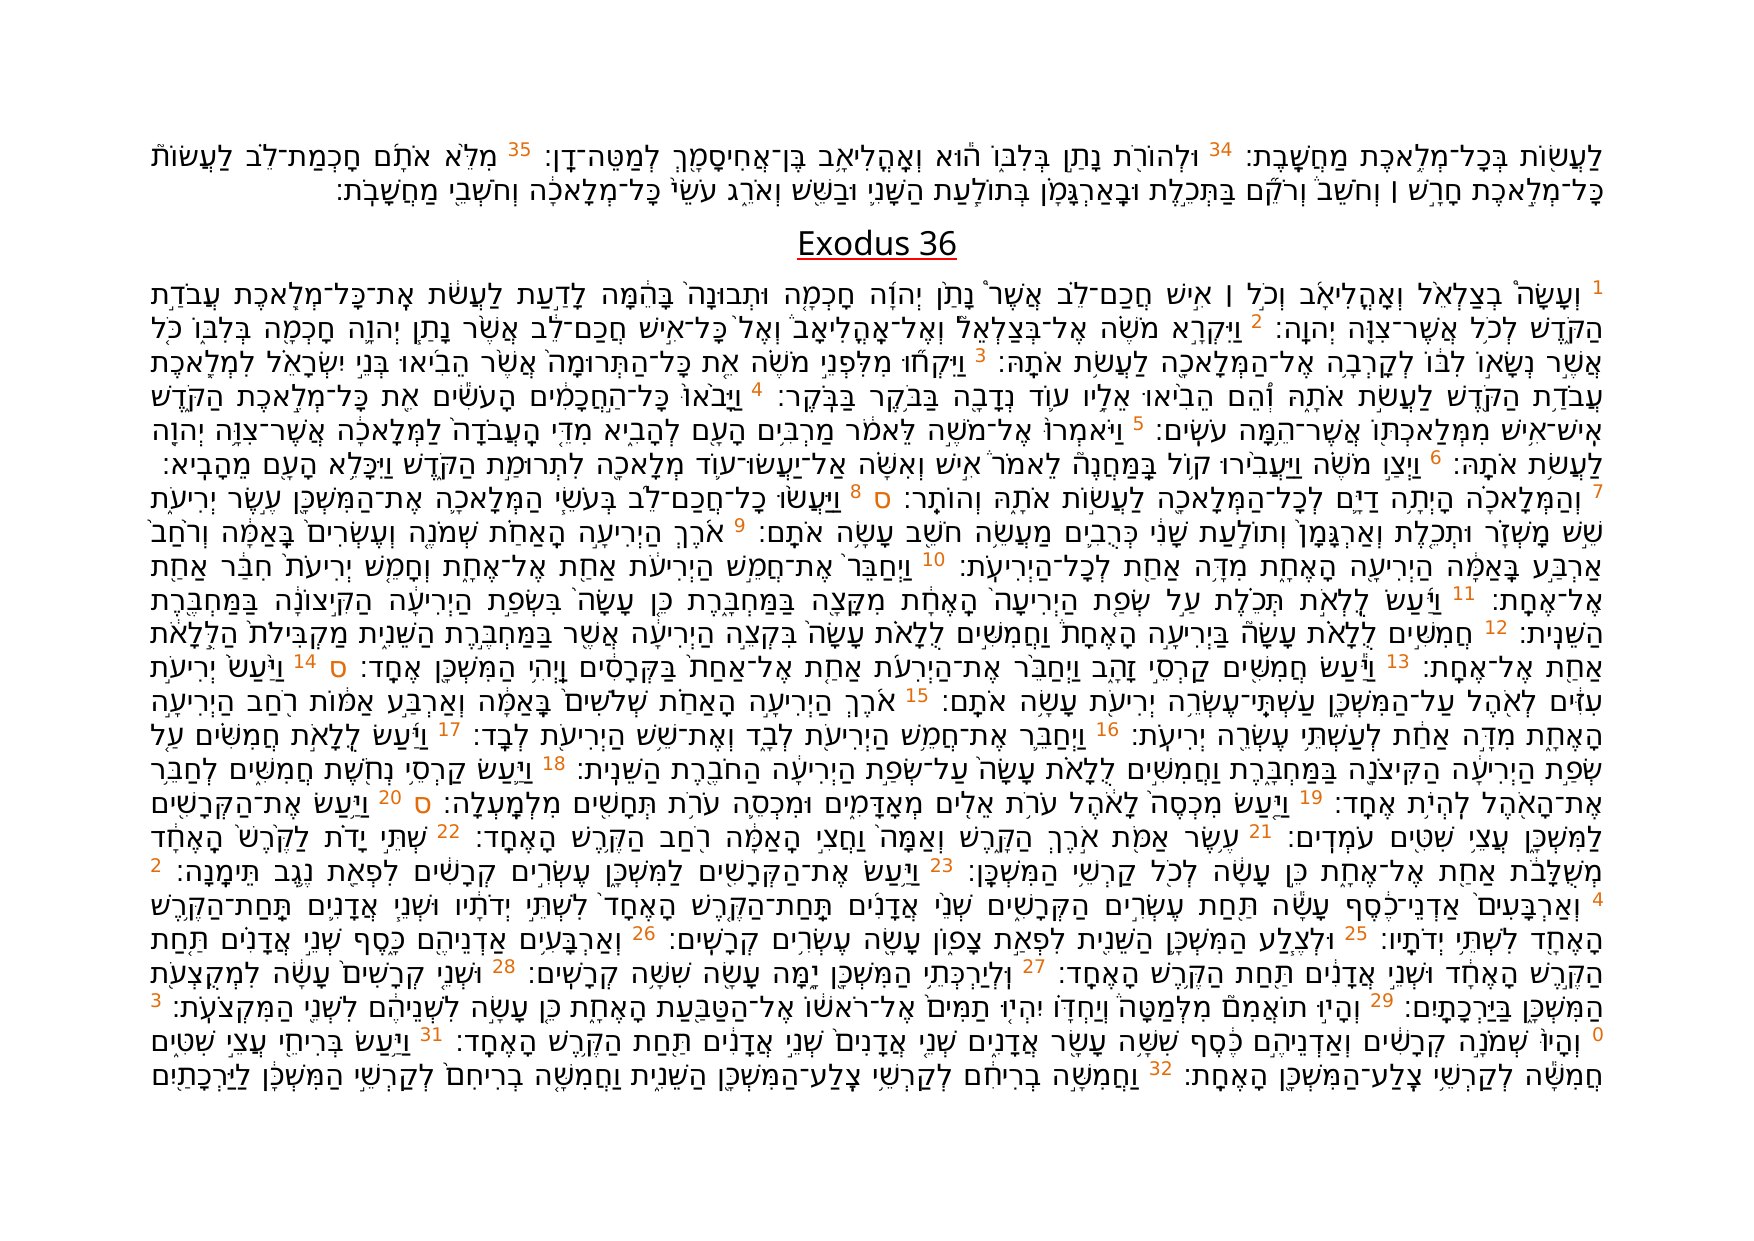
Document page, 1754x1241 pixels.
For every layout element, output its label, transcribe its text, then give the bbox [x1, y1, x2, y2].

text Exodus 36 [150, 219, 1604, 265]
text 1 וְעָשָׂה֩ בְצַלְאֵ֨ל וְאָהֳלִיאָ֜ב וְכֹ֣ל ׀ אִ֣ישׁ חֲכַם־לֵ֗ב אֲשֶׁר֩ נָתַ֨ן יְהוָ֜ה חָכְמָ֤ה וּתְבוּנָה֙ בָּהֵ֔מָּה לָדַ֣עַת לַעֲשֹׂ֔ת אֶֽת־כָּל־מְלֶ֖אכֶת עֲבֹדַ֣ת הַקֹּ֑דֶשׁ לְכֹ֥ל אֲשֶׁר־צִוָּ֖ה יְהוָֽה׃ 2 וַיִּקְרָ֣א מֹשֶׁ֗ה אֶל־בְּצַלְאֵל֘ וְאֶל־אָֽהֳלִיאָב֒ וְאֶל֙ כָּל־אִ֣ישׁ חֲכַם־לֵ֔ב אֲשֶׁ֨ר נָתַ֧ן יְהוָ֛ה חָכְמָ֖ה בְּלִבּ֑וֹ כֹּ֚ל אֲשֶׁ֣ר נְשָׂא֣וֹ לִבּ֔וֹ לְקָרְבָ֥ה אֶל־הַמְּלָאכָ֖ה לַעֲשֹׂ֥ת אֹתָֽהּ׃ ‬‬‬3 וַיִּקְח֞וּ מִלִּפְנֵ֣י מֹשֶׁ֗ה אֵ֤ת כָּל־הַתְּרוּמָה֙ אֲשֶׁ֨ר הֵבִ֜יאוּ בְּנֵ֣י יִשְׂרָאֵ֗ל לִמְלֶ֛אכֶת עֲבֹדַ֥ת הַקֹּ֖דֶשׁ לַעֲשֹׂ֣ת אֹתָ֑הּ וְ֠הֵם הֵבִ֨יאוּ אֵלָ֥יו ע֛וֹד נְדָבָ֖ה בַּבֹּ֥קֶר בַּבֹּֽקֶר׃ ‬‬‬4 וַיָּבֹ֙אוּ֙ כָּל־הַ֣חֲכָמִ֔ים הָעֹשִׂ֕ים אֵ֖ת כָּל־מְלֶ֣אכֶת הַקֹּ֑דֶשׁ אִֽישׁ־אִ֥ישׁ מִמְּלַאכְתּ֖וֹ אֲשֶׁר־הֵ֥מָּה עֹשִֽׂים׃ ‬‬‬5 וַיֹּאמְרוּ֙ אֶל־מֹשֶׁ֣ה לֵּאמֹ֔ר מַרְבִּ֥ים הָעָ֖ם לְהָבִ֑יא מִדֵּ֤י הָֽעֲבֹדָה֙ לַמְּלָאכָ֔ה אֲשֶׁר־צִוָּ֥ה יְהוָ֖ה לַעֲשֹׂ֥ת אֹתָֽהּ׃ ‬‬‬6 וַיְצַ֣ו מֹשֶׁ֗ה וַיַּעֲבִ֨ירוּ ק֥וֹל בַּֽמַּחֲנֶה֮ לֵאמֹר֒ אִ֣ישׁ וְאִשָּׁ֗ה אַל־יַעֲשׂוּ־ע֛וֹד מְלָאכָ֖ה לִתְרוּמַ֣ת הַקֹּ֑דֶשׁ וַיִּכָּלֵ֥א הָעָ֖ם מֵהָבִֽיא׃ ‬‬‬7 וְהַמְּלָאכָ֗ה הָיְתָ֥ה דַיָּ֛ם לְכָל־הַמְּלָאכָ֖ה לַעֲשׂ֣וֹת אֹתָ֑הּ וְהוֹתֵֽר׃ ס ‬‬‬8 וַיַּעֲשׂ֨וּ כָל־חֲכַם־לֵ֜ב בְּעֹשֵׂ֧י הַמְּלָאכָ֛ה אֶת־הַמִּשְׁכָּ֖ן עֶ֣שֶׂר יְרִיעֹ֑ת שֵׁ֣שׁ מָשְׁזָ֗ר וּתְכֵ֤לֶת וְאַרְגָּמָן֙ וְתוֹלַ֣עַת שָׁנִ֔י כְּרֻבִ֛ים מַעֲשֵׂ֥ה חֹשֵׁ֖ב עָשָׂ֥ה אֹתָֽם׃ ‬‬‬9 אֹ֜רֶךְ הַיְרִיעָ֣ה הָֽאַחַ֗ת שְׁמֹנֶ֤ה וְעֶשְׂרִים֙ בָּֽאַמָּ֔ה וְרֹ֙חַב֙ אַרְבַּ֣ע בָּֽאַמָּ֔ה הַיְרִיעָ֖ה הָאֶחָ֑ת מִדָּ֥ה אַחַ֖ת לְכָל־הַיְרִיעֹֽת׃ ‬‬‬10 וַיְחַבֵּר֙ אֶת־חֲמֵ֣שׁ הַיְרִיעֹ֔ת אַחַ֖ת אֶל־אֶחָ֑ת וְחָמֵ֤שׁ יְרִיעֹת֙ חִבַּ֔ר אַחַ֖ת אֶל־אֶחָֽת׃ ‬‬‬11 וַיַּ֜עַשׂ לֻֽלְאֹ֣ת תְּכֵ֗לֶת עַ֣ל שְׂפַ֤ת הַיְרִיעָה֙ הָֽאֶחָ֔ת מִקָּצָ֖ה בַּמַּחְבָּ֑רֶת כֵּ֤ן עָשָׂה֙ בִּשְׂפַ֣ת הַיְרִיעָ֔ה הַקִּ֣יצוֹנָ֔ה בַּמַּחְבֶּ֖רֶת הַשֵּׁנִֽית׃ ‬‬‬12 חֲמִשִּׁ֣ים לֻלָאֹ֗ת עָשָׂה֮ בַּיְרִיעָ֣ה הָאֶחָת֒ וַחֲמִשִּׁ֣ים לֻלָאֹ֗ת עָשָׂה֙ בִּקְצֵ֣ה הַיְרִיעָ֔ה אֲשֶׁ֖ר בַּמַּחְבֶּ֣רֶת הַשֵּׁנִ֑ית מַקְבִּילֹת֙ הַלֻּ֣לָאֹ֔ת אַחַ֖ת אֶל־אֶחָֽת׃ ‬‬‬13 וַיַּ֕עַשׂ חֲמִשִּׁ֖ים קַרְסֵ֣י זָהָ֑ב וַיְחַבֵּ֨ר אֶת־הַיְרִעֹ֜ת אַחַ֤ת אֶל־אַחַת֙ בַּקְּרָסִ֔ים וַֽיְהִ֥י הַמִּשְׁכָּ֖ן אֶחָֽד׃ ס ‬‬‬14 וַיַּ֙עַשׂ֙ יְרִיעֹ֣ת עִזִּ֔ים לְאֹ֖הֶל עַל־הַמִּשְׁכָּ֑ן עַשְׁתֵּֽי־עֶשְׂרֵ֥ה יְרִיעֹ֖ת עָשָׂ֥ה אֹתָֽם׃ ‬‬‬15 אֹ֜רֶךְ הַיְרִיעָ֣ה הָאַחַ֗ת שְׁלֹשִׁים֙ בָּֽאַמָּ֔ה וְאַרְבַּ֣ע אַמּ֔וֹת רֹ֖חַב הַיְרִיעָ֣ה הָאֶחָ֑ת מִדָּ֣ה אַחַ֔ת לְעַשְׁתֵּ֥י עֶשְׂרֵ֖ה יְרִיעֹֽת׃ ‬‬‬16 וַיְחַבֵּ֛ר אֶת־חֲמֵ֥שׁ הַיְרִיעֹ֖ת לְבָ֑ד וְאֶת־שֵׁ֥שׁ הַיְרִיעֹ֖ת לְבָֽד׃ ‬‬‬17 וַיַּ֜עַשׂ לֻֽלָאֹ֣ת חֲמִשִּׁ֗ים עַ֚ל שְׂפַ֣ת הַיְרִיעָ֔ה הַקִּיצֹנָ֖ה בַּמַּחְבָּ֑רֶת וַחֲמִשִּׁ֣ים לֻלָאֹ֗ת עָשָׂה֙ עַל־שְׂפַ֣ת הַיְרִיעָ֔ה הַחֹבֶ֖רֶת הַשֵּׁנִֽית׃ ‬‬‬18 וַיַּ֛עַשׂ קַרְסֵ֥י נְחֹ֖שֶׁת חֲמִשִּׁ֑ים לְחַבֵּ֥ר אֶת־הָאֹ֖הֶל לִֽהְיֹ֥ת אֶחָֽד׃ ‬‬‬19 וַיַּ֤עַשׂ מִכְסֶה֙ לָאֹ֔הֶל עֹרֹ֥ת אֵלִ֖ים מְאָדָּמִ֑ים וּמִכְסֵ֛ה עֹרֹ֥ת תְּחָשִׁ֖ים מִלְמָֽעְלָה׃ ס ‬‬‬20 וַיַּ֥עַשׂ אֶת־הַקְּרָשִׁ֖ים לַמִּשְׁכָּ֑ן עֲצֵ֥י שִׁטִּ֖ים עֹמְדִֽים׃ ‬‬‬21 עֶ֥שֶׂר אַמֹּ֖ת אֹ֣רֶךְ הַקָּ֑רֶשׁ וְאַמָּה֙ וַחֲצִ֣י הָֽאַמָּ֔ה רֹ֖חַב הַקֶּ֥רֶשׁ הָאֶחָֽד׃ ‬‬‬22 שְׁתֵּ֣י יָדֹ֗ת לַקֶּ֙רֶשׁ֙ הָֽאֶחָ֔ד מְשֻׁלָּבֹ֔ת אַחַ֖ת אֶל־אֶחָ֑ת כֵּ֣ן עָשָׂ֔ה לְכֹ֖ל קַרְשֵׁ֥י הַמִּשְׁכָּֽן׃ ‬‬‬23 וַיַּ֥עַשׂ אֶת־הַקְּרָשִׁ֖ים לַמִּשְׁכָּ֑ן עֶשְׂרִ֣ים קְרָשִׁ֔ים לִפְאַ֖ת נֶ֥גֶב תֵּימָֽנָה׃ ‬‬‬24 וְאַרְבָּעִים֙ אַדְנֵי־כֶ֔סֶף עָשָׂ֕ה תַּ֖חַת עֶשְׂרִ֣ים הַקְּרָשִׁ֑ים שְׁנֵ֨י אֲדָנִ֜ים תַּֽחַת־הַקֶּ֤רֶשׁ הָאֶחָד֙ לִשְׁתֵּ֣י יְדֹתָ֔יו וּשְׁנֵ֧י אֲדָנִ֛ים תַּֽחַת־הַקֶּ֥רֶשׁ הָאֶחָ֖ד לִשְׁתֵּ֥י יְדֹתָֽיו׃ ‬‬‬25 וּלְצֶ֧לַע הַמִּשְׁכָּ֛ן הַשֵּׁנִ֖ית לִפְאַ֣ת צָפ֑וֹן עָשָׂ֖ה עֶשְׂרִ֥ים קְרָשִֽׁים׃ ‬‬‬26 וְאַרְבָּעִ֥ים אַדְנֵיהֶ֖ם כָּ֑סֶף שְׁנֵ֣י אֲדָנִ֗ים תַּ֚חַת הַקֶּ֣רֶשׁ הָאֶחָ֔ד וּשְׁנֵ֣י אֲדָנִ֔ים תַּ֖חַת הַקֶּ֥רֶשׁ הָאֶחָֽד׃ ‬‬‬27 וּֽלְיַרְכְּתֵ֥י הַמִּשְׁכָּ֖ן יָ֑מָּה עָשָׂ֖ה שִׁשָּׁ֥ה קְרָשִֽׁים׃ ‬‬‬28 וּשְׁנֵ֤י קְרָשִׁים֙ עָשָׂ֔ה לִמְקֻצְעֹ֖ת הַמִּשְׁכָּ֑ן בַּיַּרְכָתָֽיִם׃ ‬‬‬29 וְהָי֣וּ תוֹאֲמִם֮ מִלְּמַטָּה֒ וְיַחְדָּ֗ו יִהְי֤וּ תַמִּים֙ אֶל־רֹאשׁ֔וֹ אֶל־הַטַּבַּ֖עַת הָאֶחָ֑ת כֵּ֚ן עָשָׂ֣ה לִשְׁנֵיהֶ֔ם לִשְׁנֵ֖י הַמִּקְצֹעֹֽת׃ ‬‬‬30 וְהָיוּ֙ שְׁמֹנָ֣ה קְרָשִׁ֔ים וְאַדְנֵיהֶ֣ם כֶּ֔סֶף שִׁשָּׁ֥ה עָשָׂ֖ר אֲדָנִ֑ים שְׁנֵ֤י אֲדָנִים֙ שְׁנֵ֣י אֲדָנִ֔ים תַּ֖חַת הַקֶּ֥רֶשׁ הָאֶחָֽד׃ ‬‬‬31 וַיַּ֥עַשׂ בְּרִיחֵ֖י עֲצֵ֣י שִׁטִּ֑ים חֲמִשָּׁ֕ה לְקַרְשֵׁ֥י צֶֽלַע־הַמִּשְׁכָּ֖ן הָאֶחָֽת׃ ‬‬‬32 וַחֲמִשָּׁ֣ה בְרִיחִ֔ם לְקַרְשֵׁ֥י צֶֽלַע־הַמִּשְׁכָּ֖ן הַשֵּׁנִ֑ית וַחֲמִשָּׁ֤ה בְרִיחִם֙ לְקַרְשֵׁ֣י הַמִּשְׁכָּ֔ן לַיַּרְכָתַ֖יִם יָֽמָּה׃ ‬‬‬33 וַיַּ֖עַשׂ אֶת־הַבְּרִ֣יחַ הַתִּיכֹ֑ן לִבְרֹ֙חַ֙ בְּת֣וֹךְ הַקְּרָשִׁ֔ים מִן־הַקָּצֶ֖ה אֶל־הַקָּצֶֽה׃ ‬‬‬34 וְֽאֶת־הַקְּרָשִׁ֞ים צִפָּ֣ה זָהָ֗ב וְאֶת־טַבְּעֹתָם֙ עָשָׂ֣ה זָהָ֔ב בָּתִּ֖ים לַבְּרִיחִ֑ם וַיְצַ֥ף אֶת־הַבְּרִיחִ֖ם זָהָֽב׃ ‬‬‬35 וַיַּ֙עַשׂ֙ אֶת־הַפָּרֹ֔כֶת תְּכֵ֧לֶת וְאַרְגָּמָ֛ן וְתוֹלַ֥עַת שָׁנִ֖י וְשֵׁ֣שׁ מָשְׁזָ֑ר מַעֲשֵׂ֥ה חֹשֵׁ֛ב עָשָׂ֥ה אֹתָ֖הּ כְּרֻבִֽים׃ ‬‬‬36 וַיַּ֣עַשׂ לָ֗הּ אַרְבָּעָה֙ עַמּוּדֵ֣י שִׁטִּ֔ים וַיְצַפֵּ֣ם זָהָ֔ב וָוֵיהֶ֖ם זָהָ֑ב וַיִּצֹ֣ק לָהֶ֔ם אַרְבָּעָ֖ה אַדְנֵי־כָֽסֶף׃ ‬‬‬37 וַיַּ֤עַשׂ מָסָךְ֙ לְפֶ֣תַח הָאֹ֔הֶל תְּכֵ֧לֶת וְאַרְגָּמָ֛ן וְתוֹלַ֥עַת שָׁנִ֖י וְשֵׁ֣שׁ מָשְׁזָ֑ר מַעֲשֵׂ֖ה רֹקֵֽם׃ ‬‬‬38 וְאֶת־עַמּוּדָ֤יו חֲמִשָּׁה֙ וְאֶת־וָ֣וֵיהֶ֔ם וְצִפָּ֧ה רָאשֵׁיהֶ֛ם וַחֲשֻׁקֵיהֶ֖ם זָהָ֑ב וְאַדְנֵיהֶ֥ם חֲמִשָּׁ֖ה נְחֹֽשֶׁת׃ פ ‬‬‬‬‬‬‬‬‬‬‬‬‬‬‬‬‬‬‬‬‬‬‬‬‬‬‬‬‬‬‬‬‬‬‬‬‬‬‬‬ [150, 277, 1604, 1092]
text 30 וַיֹּ֤אמֶר מֹשֶׁה֙ אֶל־בְּנֵ֣י יִשְׂרָאֵ֔ל רְא֛וּ קָרָ֥א יְהוָ֖ה בְּשֵׁ֑ם בְּצַלְאֵ֛ל בֶּן־אוּרִ֥י בֶן־ח֖וּר לְמַטֵּ֥ה יְהוּדָֽה׃ ‬‬‬31 וַיְמַלֵּ֥א אֹת֖וֹ ר֣וּחַ אֱלֹהִ֑ים בְּחָכְמָ֛ה בִּתְבוּנָ֥ה וּבְדַ֖עַת וּבְכָל־מְלָאכָֽה׃ ‬‬‬32 וְלַחְשֹׁ֖ב מַֽחַשָׁבֹ֑ת לַעֲשֹׂ֛ת בַּזָּהָ֥ב וּבַכֶּ֖סֶף וּבַנְּחֹֽשֶׁת׃ ‬‬‬33 וּבַחֲרֹ֥שֶׁת אֶ֛בֶן לְמַלֹּ֖את וּבַחֲרֹ֣שֶׁת עֵ֑ץ לַעֲשׂ֖וֹת בְּכָל־מְלֶ֥אכֶת מַחֲשָֽׁבֶת׃ ‬‬‬34 וּלְהוֹרֹ֖ת נָתַ֣ן בְּלִבּ֑וֹ ה֕וּא וְאָֽהֳלִיאָ֥ב בֶּן־אֲחִיסָמָ֖ךְ לְמַטֵּה־דָֽן׃ ‬‬‬35 מִלֵּ֨א אֹתָ֜ם חָכְמַת־לֵ֗ב לַעֲשׂוֹת֮ כָּל־מְלֶ֣אכֶת חָרָ֣שׁ ׀ וְחֹשֵׁב֒ וְרֹקֵ֞ם בַּתְּכֵ֣לֶת וּבָֽאַרְגָּמָ֗ן בְּתוֹלַ֧עַת הַשָּׁנִ֛י וּבַשֵּׁ֖שׁ וְאֹרֵ֑ג עֹשֵׂי֙ כָּל־מְלָאכָ֔ה וְחֹשְׁבֵ֖י מַחֲשָׁבֹֽת׃ ‬‬‬‬‬‬‬‬‬ [150, 139, 1604, 207]
